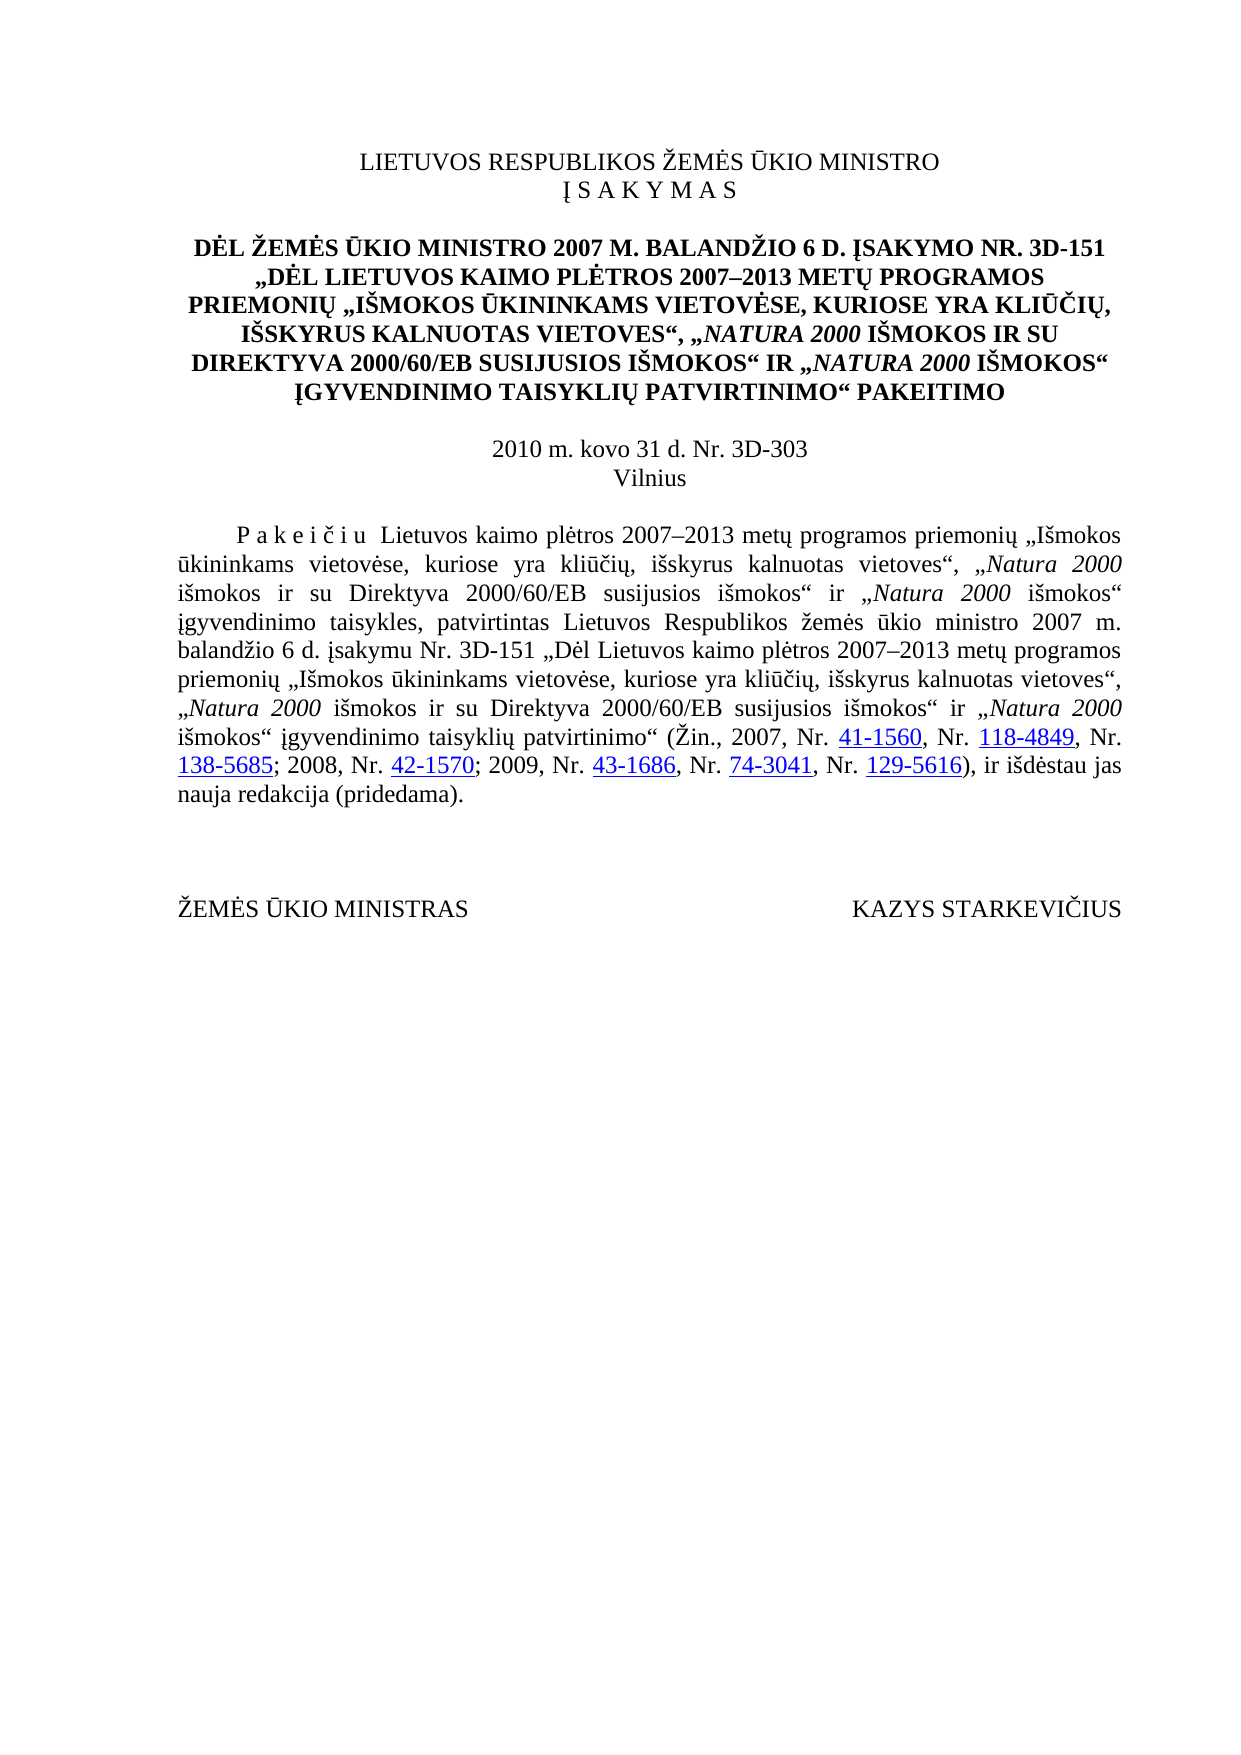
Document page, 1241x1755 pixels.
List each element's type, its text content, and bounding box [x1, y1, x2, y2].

text Žemės ūkio ministras Kazys Starkevičius [177, 894, 1122, 923]
text Pakeičiu Lietuvos kaimo plėtros 2007–2013 metų programos priemonių „Išmokos ūkininkams vietovėse, kuriose yra kliūčių, išskyrus kalnuotas vietoves“, „Natura 2000 išmokos ir su Direktyva 2000/60/EB susijusios išmokos“ ir „Natura 2000 išmokos“ įgyvendinimo taisykles, patvirtintas Lietuvos Respublikos žemės ūkio ministro 2007 m. balandžio 6 d. įsakymu Nr. 3D-151 „Dėl Lietuvos kaimo plėtros 2007–2013 metų programos priemonių „Išmokos ūkininkams vietovėse, kuriose yra kliūčių, išskyrus kalnuotas vietoves“, „Natura 2000 išmokos ir su Direktyva 2000/60/EB susijusios išmokos“ ir „Natura 2000 išmokos“ įgyvendinimo taisyklių patvirtinimo“ (Žin., 2007, Nr. 41-1560, Nr. 118-4849, Nr. 138-5685; 2008, Nr. 42-1570; 2009, Nr. 43-1686, Nr. 74-3041, Nr. 129-5616), ir išdėstau jas nauja redakcija (pridedama). [177, 521, 1122, 808]
text Vilnius [177, 463, 1122, 492]
text DĖL ŽEMĖS ŪKIO MINISTRO 2007 M. BALANDŽIO 6 D. ĮSAKYMO Nr. 3D-151 „DĖL LIETUVOS KAIMO PLĖTROS 2007–2013 METŲ PROGRAMOS PRIEMONIŲ „IŠMOKOS ŪKININKAMS VIETOVĖSE, KURIOSE YRA KLIŪČIŲ, IŠSKYRUS KALNUOTAS VIETOVES“, „NATURA 2000 IŠMOKOS IR SU DIREKTYVA 2000/60/EB SUSIJUSIOS IŠMOKOS“ IR „NATURA 2000 IŠMOKOS“ ĮGYVENDINIMO TAISYKLIŲ PATVIRTINIMO“ PAKEITIMO [177, 233, 1122, 406]
text 2010 m. kovo 31 d. Nr. 3D-303 [177, 434, 1122, 463]
text LIETUVOS RESPUBLIKOS ŽEMĖS ŪKIO MINISTRO [177, 147, 1122, 176]
text ĮSAKYMAS [177, 176, 1122, 204]
